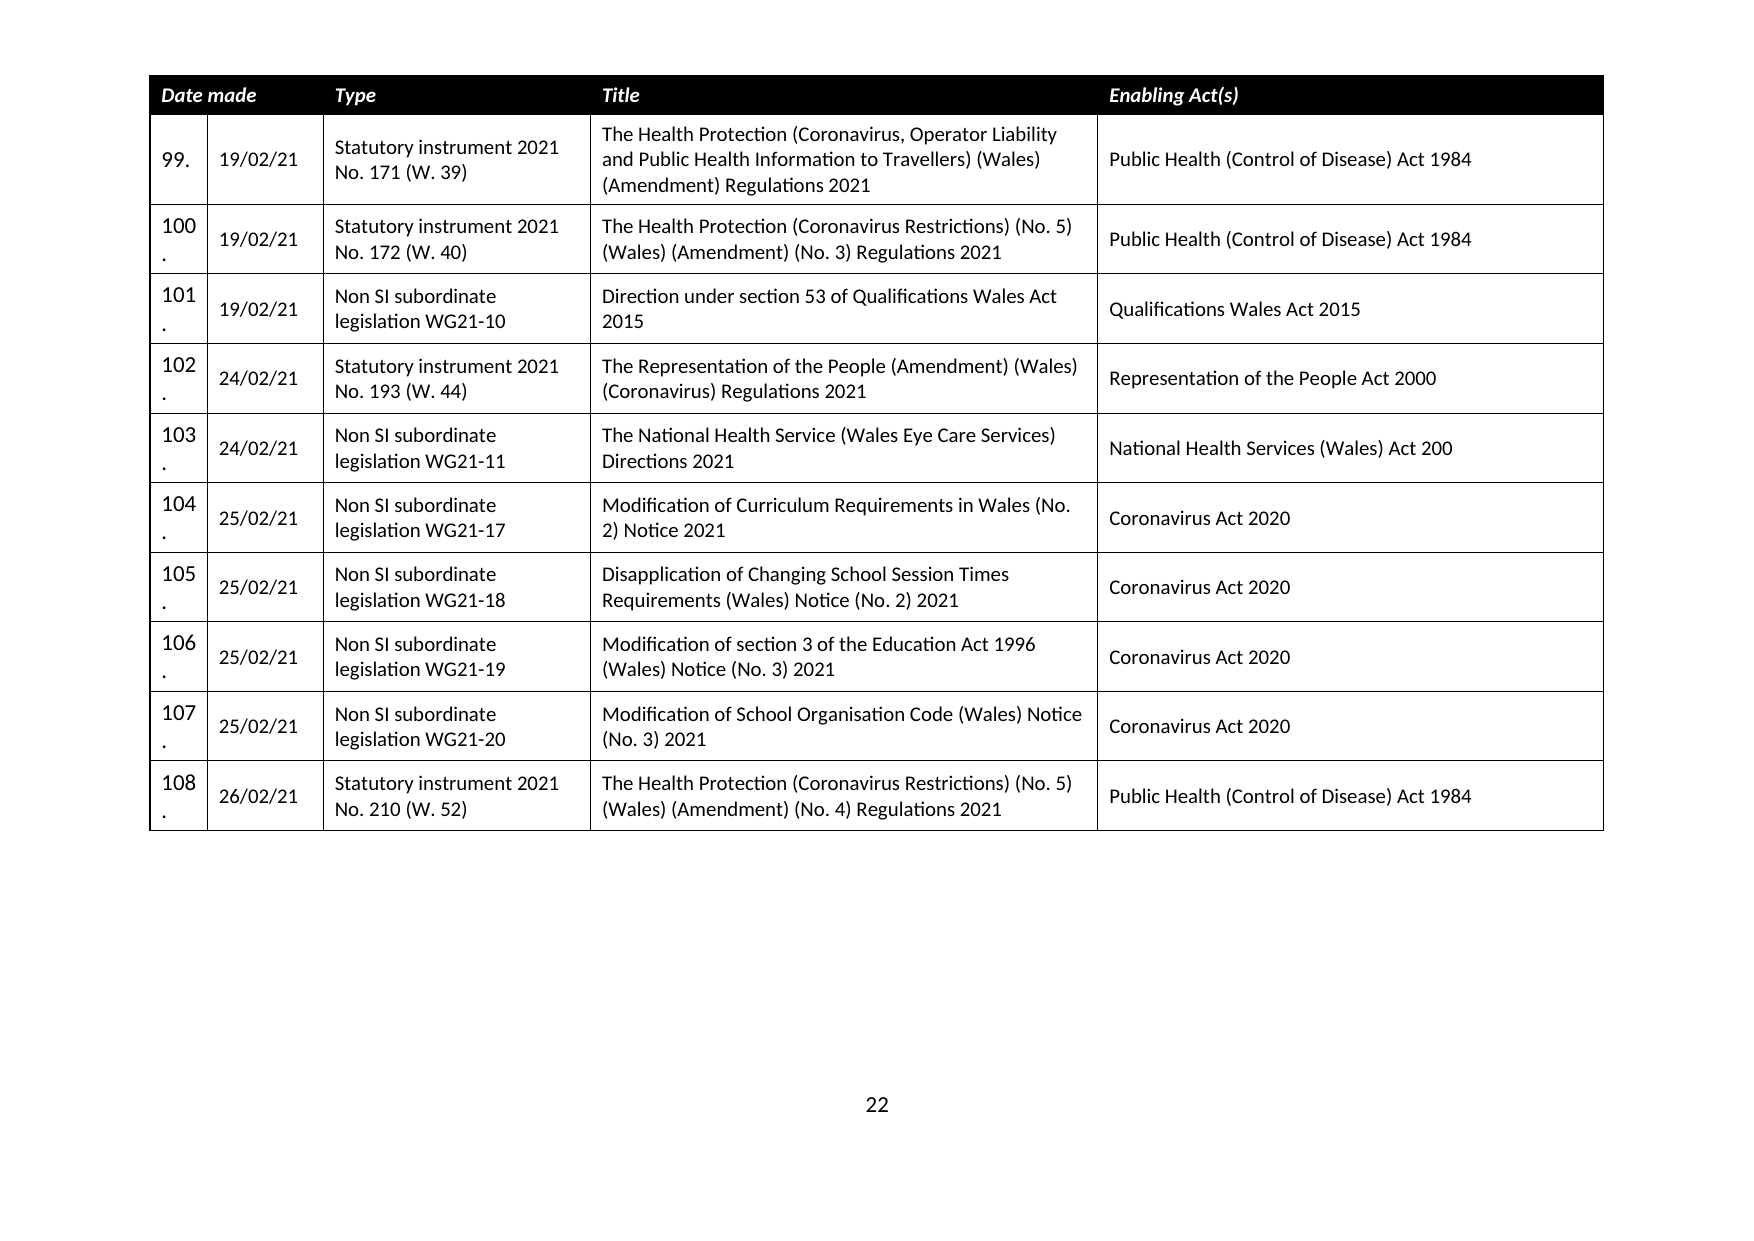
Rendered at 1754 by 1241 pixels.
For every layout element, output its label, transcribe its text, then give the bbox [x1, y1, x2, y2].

table_cell The Representation of the People (Amendment) (Wales) (Coronavirus) Regulations 2021 [591, 344, 1097, 412]
table_cell The National Health Service (Wales Eye Care Services) Directions 2021 [591, 414, 1097, 482]
table_cell [151, 115, 207, 204]
table_cell Statutory instrument 2021 No. 193 (W. 44) [324, 344, 590, 412]
table_cell 25/02/21 [208, 692, 323, 760]
table_cell Coronavirus Act 2020 [1098, 553, 1603, 621]
table_cell Coronavirus Act 2020 [1098, 622, 1603, 691]
table_cell 19/02/21 [208, 205, 323, 273]
table_cell Non SI subordinate legislation WG21-19 [324, 622, 590, 691]
table_cell Disapplication of Changing School Session Times Requirements (Wales) Notice (No. 2) 2021 [591, 553, 1097, 621]
table_cell Representation of the People Act 2000 [1098, 344, 1603, 412]
table_cell [151, 761, 207, 830]
table_cell Public Health (Control of Disease) Act 1984 [1098, 761, 1603, 830]
table_header Title [591, 76, 1097, 114]
table_cell Coronavirus Act 2020 [1098, 692, 1603, 760]
table_cell Non SI subordinate legislation WG21-20 [324, 692, 590, 760]
table_cell Modification of section 3 of the Education Act 1996 (Wales) Notice (No. 3) 2021 [591, 622, 1097, 691]
table_cell [151, 205, 207, 273]
table_cell The Health Protection (Coronavirus Restrictions) (No. 5) (Wales) (Amendment) (No. 3) Regulations 2021 [591, 205, 1097, 273]
table_cell [151, 344, 207, 412]
table_cell Non SI subordinate legislation WG21-18 [324, 553, 590, 621]
table_cell [151, 483, 207, 552]
table_cell [151, 692, 207, 760]
table_cell Public Health (Control of Disease) Act 1984 [1098, 205, 1603, 273]
table_cell Statutory instrument 2021 No. 172 (W. 40) [324, 205, 590, 273]
table_header Enabling Act(s) [1098, 76, 1603, 114]
table_cell Coronavirus Act 2020 [1098, 483, 1603, 552]
table_cell [151, 274, 207, 343]
table_cell Modification of Curriculum Requirements in Wales (No. 2) Notice 2021 [591, 483, 1097, 552]
table_cell 24/02/21 [208, 344, 323, 412]
table_cell The Health Protection (Coronavirus Restrictions) (No. 5) (Wales) (Amendment) (No. 4) Regulations 2021 [591, 761, 1097, 830]
table_header Date made [151, 76, 323, 114]
table_cell 26/02/21 [208, 761, 323, 830]
table_cell 25/02/21 [208, 553, 323, 621]
table_cell [151, 414, 207, 482]
table_cell Non SI subordinate legislation WG21-17 [324, 483, 590, 552]
table_cell The Health Protection (Coronavirus, Operator Liability and Public Health Information to Travellers) (Wales) (Amendment) Regulations 2021 [591, 115, 1097, 204]
table_cell 24/02/21 [208, 414, 323, 482]
table_cell National Health Services (Wales) Act 200 [1098, 414, 1603, 482]
table_cell Statutory instrument 2021 No. 210 (W. 52) [324, 761, 590, 830]
table_cell Qualifications Wales Act 2015 [1098, 274, 1603, 343]
table_cell Non SI subordinate legislation WG21-10 [324, 274, 590, 343]
table_cell [151, 622, 207, 691]
table_cell Statutory instrument 2021 No. 171 (W. 39) [324, 115, 590, 204]
table_cell 25/02/21 [208, 483, 323, 552]
table_cell Non SI subordinate legislation WG21-11 [324, 414, 590, 482]
table_cell Public Health (Control of Disease) Act 1984 [1098, 115, 1603, 204]
table_cell Modification of School Organisation Code (Wales) Notice (No. 3) 2021 [591, 692, 1097, 760]
table_cell 19/02/21 [208, 115, 323, 204]
table_header Type [324, 76, 590, 114]
table_cell 25/02/21 [208, 622, 323, 691]
table_cell [151, 553, 207, 621]
table_cell 19/02/21 [208, 274, 323, 343]
table_cell Direction under section 53 of Qualifications Wales Act 2015 [591, 274, 1097, 343]
